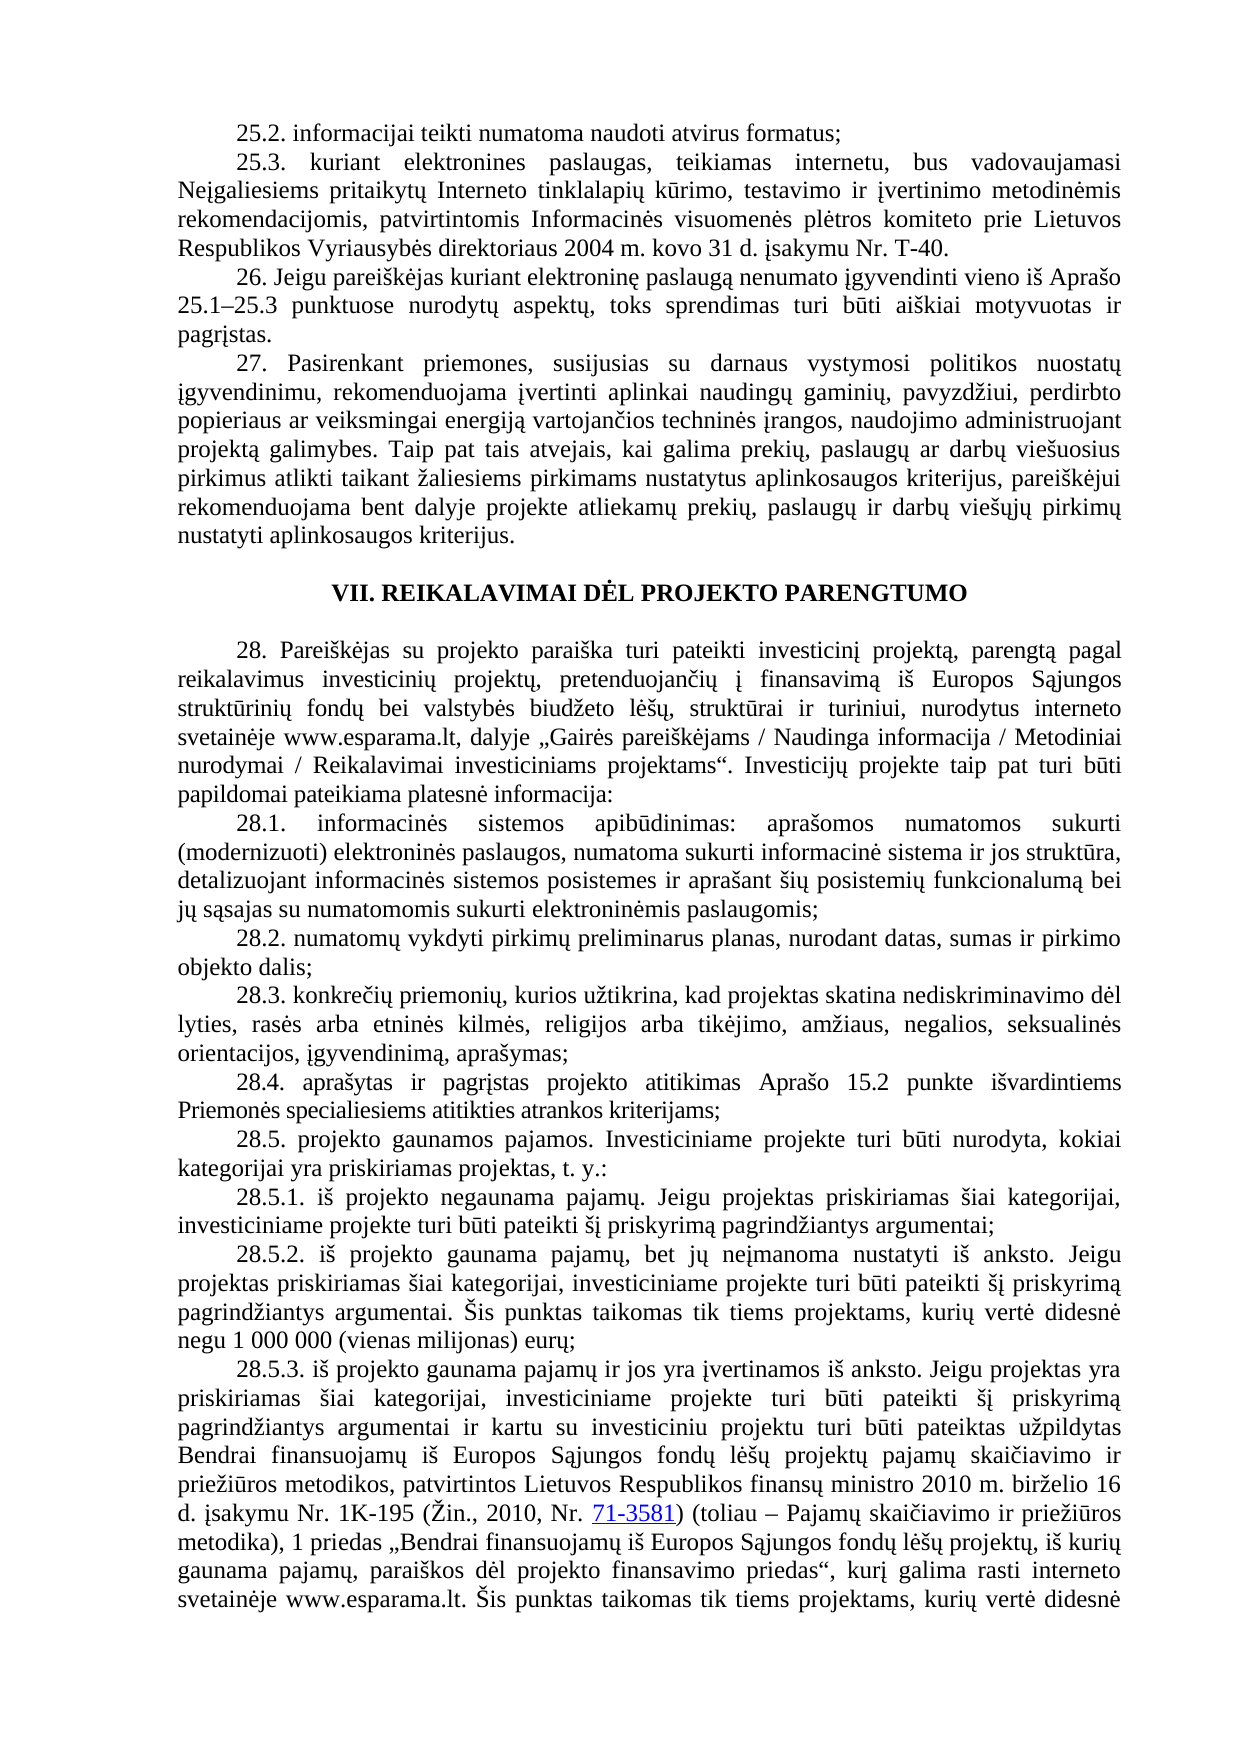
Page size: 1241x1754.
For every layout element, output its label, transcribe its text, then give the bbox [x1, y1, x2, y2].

text 28.5.2. iš projekto gaunama pajamų, bet jų neįmanoma nustatyti iš anksto. Jeigu projektas priskiriamas šiai kategorijai, investiciniame projekte turi būti pateikti šį priskyrimą pagrindžiantys argumentai. Šis punktas taikomas tik tiems projektams, kurių vertė didesnė negu 1 000 000 (vienas milijonas) eurų; [177, 1239, 1122, 1354]
text 26. Jeigu pareiškėjas kuriant elektroninę paslaugą nenumato įgyvendinti vieno iš Aprašo 25.1–25.3 punktuose nurodytų aspektų, toks sprendimas turi būti aiškiai motyvuotas ir pagrįstas. [177, 262, 1122, 348]
text 28.2. numatomų vykdyti pirkimų preliminarus planas, nurodant datas, sumas ir pirkimo objekto dalis; [177, 923, 1122, 981]
text VII. REIKALAVIMAI DĖL PROJEKTO PARENGTUMO [177, 578, 1122, 607]
text 28.3. konkrečių priemonių, kurios užtikrina, kad projektas skatina nediskriminavimo dėl lyties, rasės arba etninės kilmės, religijos arba tikėjimo, amžiaus, negalios, seksualinės orientacijos, įgyvendinimą, aprašymas; [177, 981, 1122, 1067]
text 25.3. kuriant elektronines paslaugas, teikiamas internetu, bus vadovaujamasi Neįgaliesiems pritaikytų Interneto tinklalapių kūrimo, testavimo ir įvertinimo metodinėmis rekomendacijomis, patvirtintomis Informacinės visuomenės plėtros komiteto prie Lietuvos Respublikos Vyriausybės direktoriaus 2004 m. kovo 31 d. įsakymu Nr. T-40. [177, 147, 1122, 262]
text 28.1. informacinės sistemos apibūdinimas: aprašomos numatomos sukurti (modernizuoti) elektroninės paslaugos, numatoma sukurti informacinė sistema ir jos struktūra, detalizuojant informacinės sistemos posistemes ir aprašant šių posistemių funkcionalumą bei jų sąsajas su numatomomis sukurti elektroninėmis paslaugomis; [177, 808, 1122, 923]
text 28. Pareiškėjas su projekto paraiška turi pateikti investicinį projektą, parengtą pagal reikalavimus investicinių projektų, pretenduojančių į finansavimą iš Europos Sąjungos struktūrinių fondų bei valstybės biudžeto lėšų, struktūrai ir turiniui, nurodytus interneto svetainėje www.esparama.lt, dalyje „Gairės pareiškėjams / Naudinga informacija / Metodiniai nurodymai / Reikalavimai investiciniams projektams“. Investicijų projekte taip pat turi būti papildomai pateikiama platesnė informacija: [177, 636, 1122, 808]
text 28.5.1. iš projekto negaunama pajamų. Jeigu projektas priskiriamas šiai kategorijai, investiciniame projekte turi būti pateikti šį priskyrimą pagrindžiantys argumentai; [177, 1182, 1122, 1239]
text 28.5. projekto gaunamos pajamos. Investiciniame projekte turi būti nurodyta, kokiai kategorijai yra priskiriamas projektas, t. y.: [177, 1124, 1122, 1182]
text 28.5.3. iš projekto gaunama pajamų ir jos yra įvertinamos iš anksto. Jeigu projektas yra priskiriamas šiai kategorijai, investiciniame projekte turi būti pateikti šį priskyrimą pagrindžiantys argumentai ir kartu su investiciniu projektu turi būti pateiktas užpildytas Bendrai finansuojamų iš Europos Sąjungos fondų lėšų projektų pajamų skaičiavimo ir priežiūros metodikos, patvirtintos Lietuvos Respublikos finansų ministro 2010 m. birželio 16 d. įsakymu Nr. 1K-195 (Žin., 2010, Nr. 71-3581) (toliau – Pajamų skaičiavimo ir priežiūros metodika), 1 priedas „Bendrai finansuojamų iš Europos Sąjungos fondų lėšų projektų, iš kurių gaunama pajamų, paraiškos dėl projekto finansavimo priedas“, kurį galima rasti interneto svetainėje www.esparama.lt. Šis punktas taikomas tik tiems projektams, kurių vertė didesnė [177, 1354, 1122, 1613]
text 27. Pasirenkant priemones, susijusias su darnaus vystymosi politikos nuostatų įgyvendinimu, rekomenduojama įvertinti aplinkai naudingų gaminių, pavyzdžiui, perdirbto popieriaus ar veiksmingai energiją vartojančios techninės įrangos, naudojimo administruojant projektą galimybes. Taip pat tais atvejais, kai galima prekių, paslaugų ar darbų viešuosius pirkimus atlikti taikant žaliesiems pirkimams nustatytus aplinkosaugos kriterijus, pareiškėjui rekomenduojama bent dalyje projekte atliekamų prekių, paslaugų ir darbų viešųjų pirkimų nustatyti aplinkosaugos kriterijus. [177, 348, 1122, 549]
text 25.2. informacijai teikti numatoma naudoti atvirus formatus; [177, 118, 1122, 147]
text 28.4. aprašytas ir pagrįstas projekto atitikimas Aprašo 15.2 punkte išvardintiems Priemonės specialiesiems atitikties atrankos kriterijams; [177, 1067, 1122, 1124]
